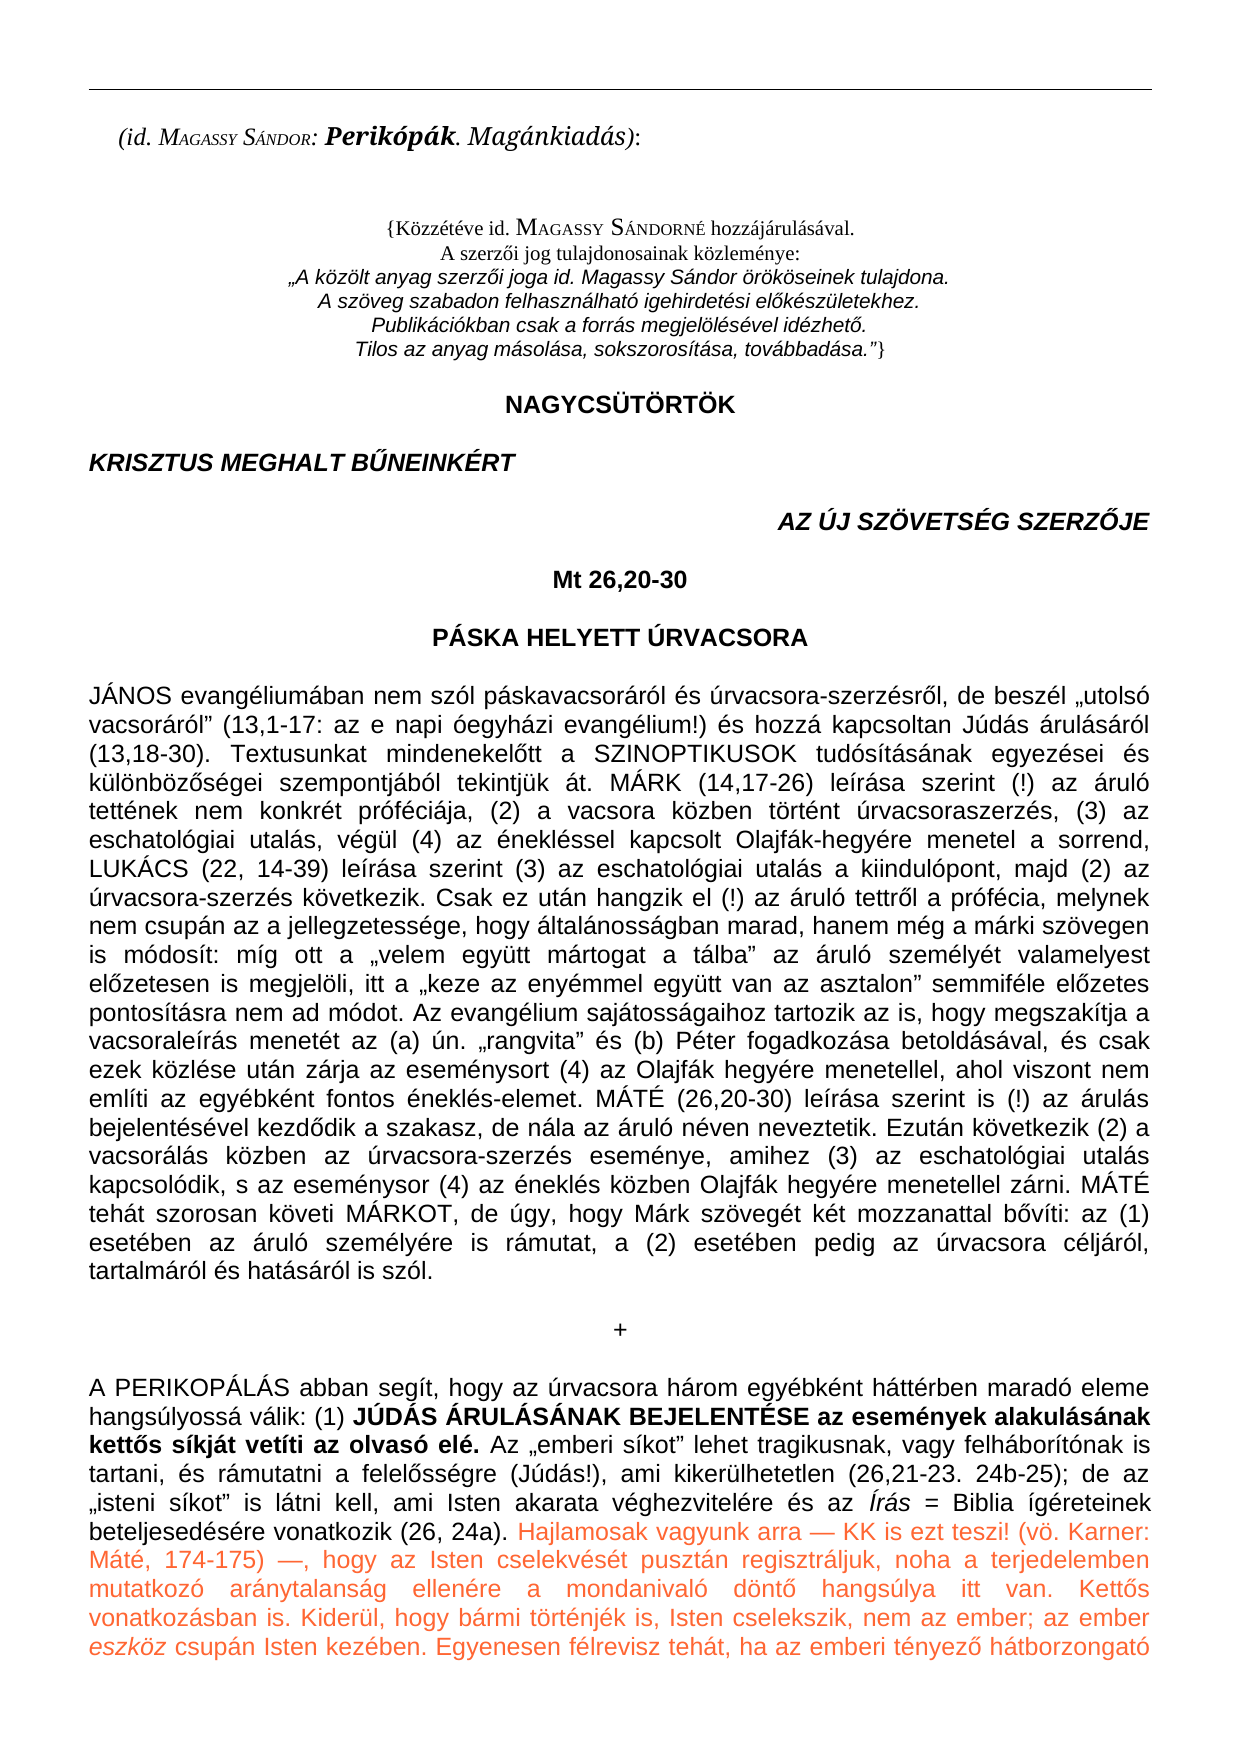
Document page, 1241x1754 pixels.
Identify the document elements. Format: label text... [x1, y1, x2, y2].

text A PERIKOPÁLÁS abban segít, hogy az úrvacsora három egyébként háttérben maradó eleme hangsúlyossá válik: (1) JÚDÁS ÁRULÁSÁNAK BEJELENTÉSE az események alakulásának kettős síkját vetíti az olvasó elé. Az „emberi síkot” lehet tragikusnak, vagy felháborítónak is tartani, és rámutatni a felelősségre (Júdás!), ami kikerülhetetlen (26,21-23. 24b-25); de az „isteni síkot” is látni kell, ami Isten akarata véghezvitelére és az Írás = Biblia ígéreteinek beteljesedésére vonatkozik (26, 24a). Hajlamosak vagyunk arra ― KK is ezt teszi! (vö. Karner: Máté, 174-175) ―, hogy az Isten cselekvését pusztán regisztráljuk, noha a terjedelemben mutatkozó aránytalanság ellenére a mondanivaló döntő hangsúlya itt van. Kettős vonatkozásban is. Kiderül, hogy bármi történjék is, Isten cselekszik, nem az ember; az ember eszköz csupán Isten kezében. Egyenesen félrevisz tehát, ha az emberi tényező hátborzongató [88, 1373, 1152, 1660]
text KRISZTUS MEGHALT BŰNEINKÉRT [88, 448, 1152, 477]
text Mt 26,20-30 [88, 565, 1152, 594]
text AZ ÚJ SZÖVETSÉG SZERZŐJE [88, 507, 1152, 535]
text NAGYCSÜTÖRTÖK [88, 390, 1152, 419]
text + [88, 1314, 1152, 1343]
text {Közzétéve id. Magassy Sándorné hozzájárulásával. A szerzői jog tulajdonosainak közleménye: „A közölt anyag szerzői joga id. Magassy Sándor örököseinek tulajdona. A szöveg szabadon felhasználható igehirdetési előkészületekhez. Publikációkban csak a forrás megjelölésével idézhető. Tilos az anyag másolása, sokszorosítása, továbbadása.”} [88, 212, 1152, 361]
text JÁNOS evangéliumában nem szól páskavacsoráról és úrvacsora-szerzésről, de beszél „utolsó vacsoráról” (13,1-17: az e napi óegyházi evangélium!) és hozzá kapcsoltan Júdás árulásáról (13,18-30). Textusunkat mindenekelőtt a SZINOPTIKUSOK tudósításának egyezései és különbözőségei szempontjából tekintjük át. MÁRK (14,17-26) leírása szerint (!) az áruló tettének nem konkrét próféciája, (2) a vacsora közben történt úrvacsoraszerzés, (3) az eschatológiai utalás, végül (4) az énekléssel kapcsolt Olajfák-hegyére menetel a sorrend, LUKÁCS (22, 14-39) leírása szerint (3) az eschatológiai utalás a kiindulópont, majd (2) az úrvacsora-szerzés következik. Csak ez után hangzik el (!) az áruló tettről a prófécia, melynek nem csupán az a jellegzetessége, hogy általánosságban marad, hanem még a márki szövegen is módosít: míg ott a „velem együtt mártogat a tálba” az áruló személyét valamelyest előzetesen is megjelöli, itt a „keze az enyémmel együtt van az asztalon” semmiféle előzetes pontosításra nem ad módot. Az evangélium sajátosságaihoz tartozik az is, hogy megszakítja a vacsoraleírás menetét az (a) ún. „rangvita” és (b) Péter fogadkozása betoldásával, és csak ezek közlése után zárja az eseménysort (4) az Olajfák hegyére menetellel, ahol viszont nem említi az egyébként fontos éneklés-elemet. MÁTÉ (26,20-30) leírása szerint is (!) az árulás bejelentésével kezdődik a szakasz, de nála az áruló néven neveztetik. Ezután következik (2) a vacsorálás közben az úrvacsora-szerzés eseménye, amihez (3) az eschatológiai utalás kapcsolódik, s az eseménysor (4) az éneklés közben Olajfák hegyére menetellel zárni. MÁTÉ tehát szorosan követi MÁRKOT, de úgy, hogy Márk szövegét két mozzanattal bővíti: az (1) esetében az áruló személyére is rámutat, a (2) esetében pedig az úrvacsora céljáról, tartalmáról és hatásáról is szól. [88, 681, 1152, 1285]
text PÁSKA HELYETT ÚRVACSORA [88, 623, 1152, 652]
text (id. Magassy Sándor: Perikópák. Magánkiadás): [88, 90, 1152, 182]
